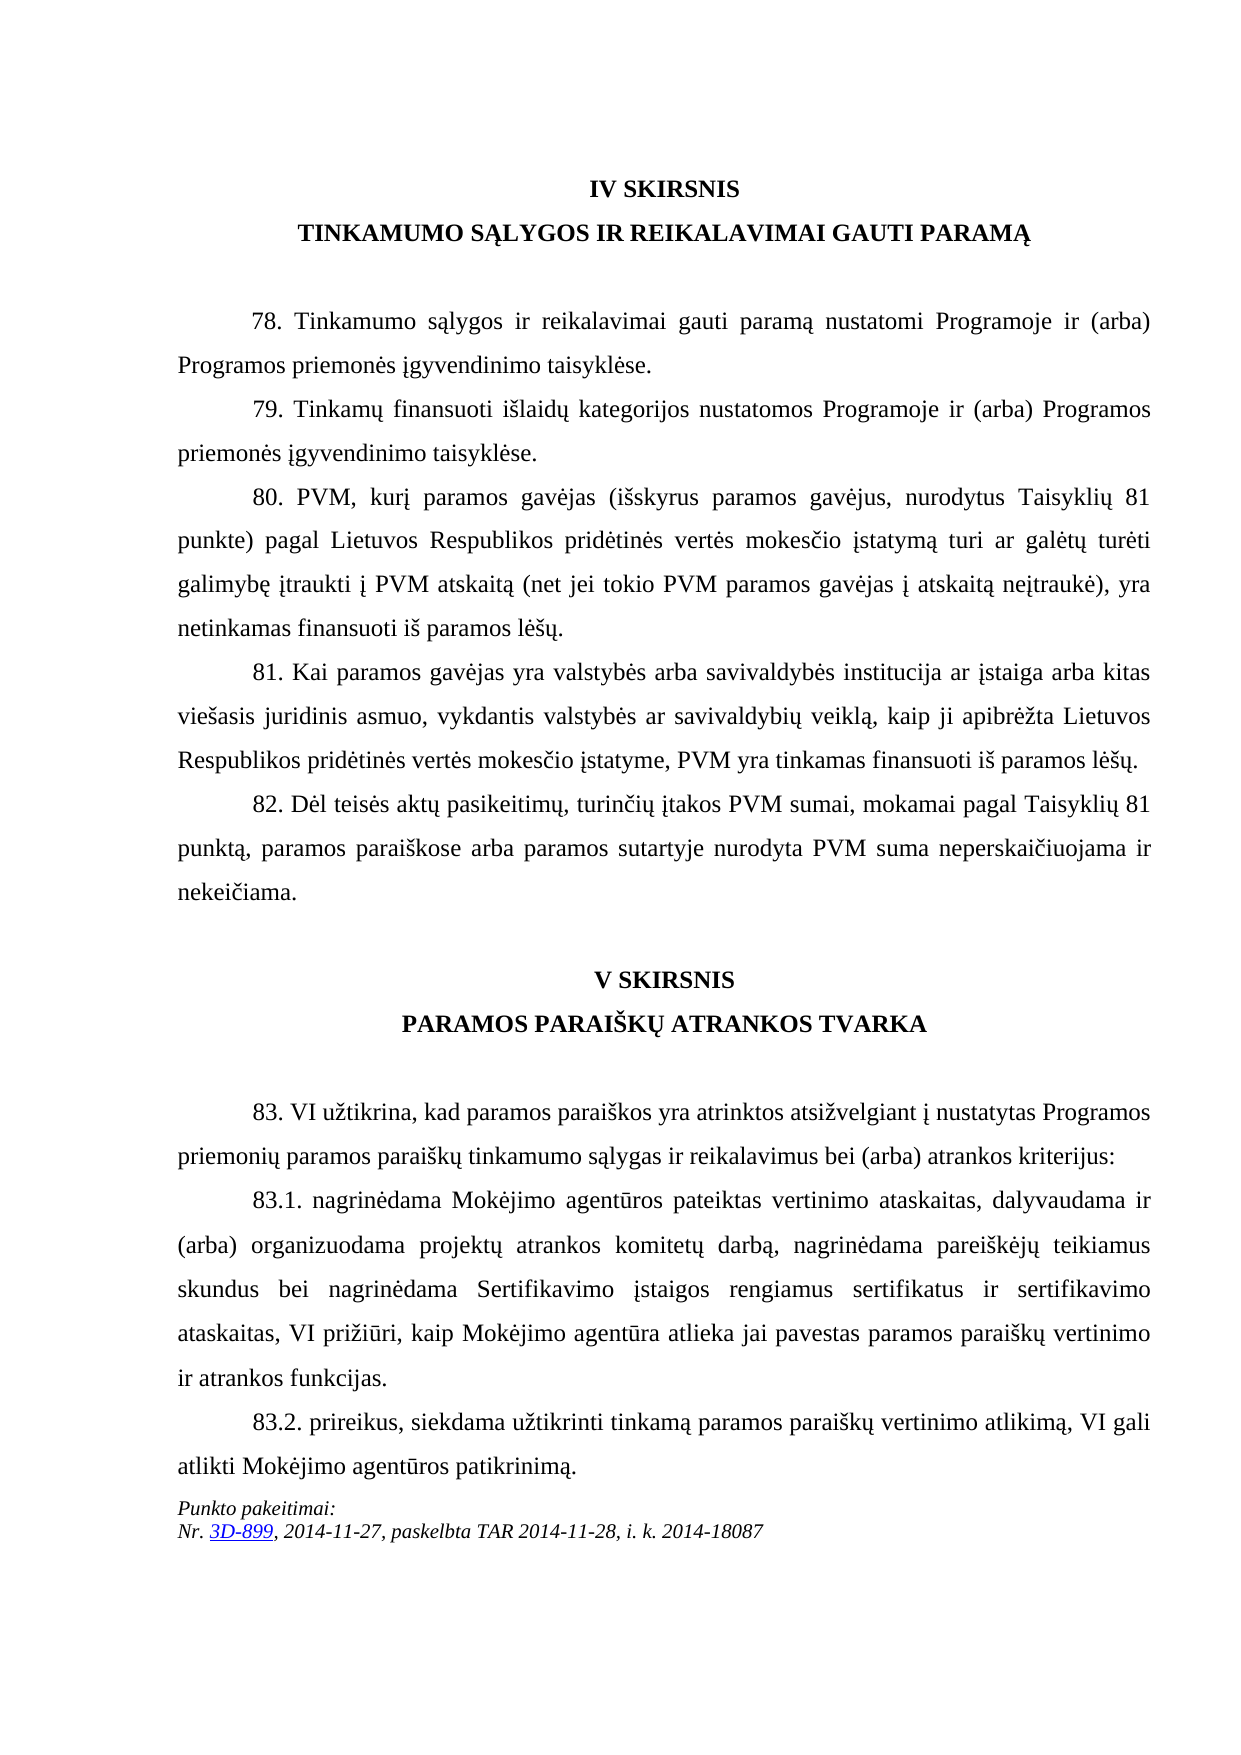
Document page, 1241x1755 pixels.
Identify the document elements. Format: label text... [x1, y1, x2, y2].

text TINKAMUMO SĄLYGOS IR REIKALAVIMAI GAUTI PARAMĄ [177, 218, 1152, 247]
text 81. Kai paramos gavėjas yra valstybės arba savivaldybės institucija ar įstaiga arba kitas viešasis juridinis asmuo, vykdantis valstybės ar savivaldybių veiklą, kaip ji apibrėžta Lietuvos Respublikos pridėtinės vertės mokesčio įstatyme, PVM yra tinkamas finansuoti iš paramos lėšų. [177, 657, 1152, 774]
text Nr. 3D-899, 2014-11-27, paskelbta TAR 2014-11-28, i. k. 2014-18087 [177, 1519, 1152, 1543]
text 80. PVM, kurį paramos gavėjas (išskyrus paramos gavėjus, nurodytus Taisyklių 81 punkte) pagal Lietuvos Respublikos pridėtinės vertės mokesčio įstatymą turi ar galėtų turėti galimybę įtraukti į PVM atskaitą (net jei tokio PVM paramos gavėjas į atskaitą neįtraukė), yra netinkamas finansuoti iš paramos lėšų. [177, 482, 1152, 642]
text 83.1. nagrinėdama Mokėjimo agentūros pateiktas vertinimo ataskaitas, dalyvaudama ir (arba) organizuodama projektų atrankos komitetų darbą, nagrinėdama pareiškėjų teikiamus skundus bei nagrinėdama Sertifikavimo įstaigos rengiamus sertifikatus ir sertifikavimo ataskaitas, VI prižiūri, kaip Mokėjimo agentūra atlieka jai pavestas paramos paraiškų vertinimo ir atrankos funkcijas. [177, 1186, 1152, 1391]
text 83. VI užtikrina, kad paramos paraiškos yra atrinktos atsižvelgiant į nustatytas Programos priemonių paramos paraiškų tinkamumo sąlygas ir reikalavimus bei (arba) atrankos kriterijus: [177, 1097, 1152, 1170]
text Punkto pakeitimai: [177, 1495, 1152, 1519]
text V SKIRSNIS [177, 965, 1152, 994]
text 83.2. prireikus, siekdama užtikrinti tinkamą paramos paraiškų vertinimo atlikimą, VI gali atlikti Mokėjimo agentūros patikrinimą. [177, 1407, 1152, 1480]
text 78. Tinkamumo sąlygos ir reikalavimai gauti paramą nustatomi Programoje ir (arba) Programos priemonės įgyvendinimo taisyklėse. [177, 306, 1152, 378]
text 82. Dėl teisės aktų pasikeitimų, turinčių įtakos PVM sumai, mokamai pagal Taisyklių 81 punktą, paramos paraiškose arba paramos sutartyje nurodyta PVM suma neperskaičiuojama ir nekeičiama. [177, 789, 1152, 906]
text IV SKIRSNIS [177, 174, 1152, 203]
text PARAMOS PARAIŠKŲ ATRANKOS TVARKA [177, 1009, 1152, 1038]
text 79. Tinkamų finansuoti išlaidų kategorijos nustatomos Programoje ir (arba) Programos priemonės įgyvendinimo taisyklėse. [177, 394, 1152, 466]
